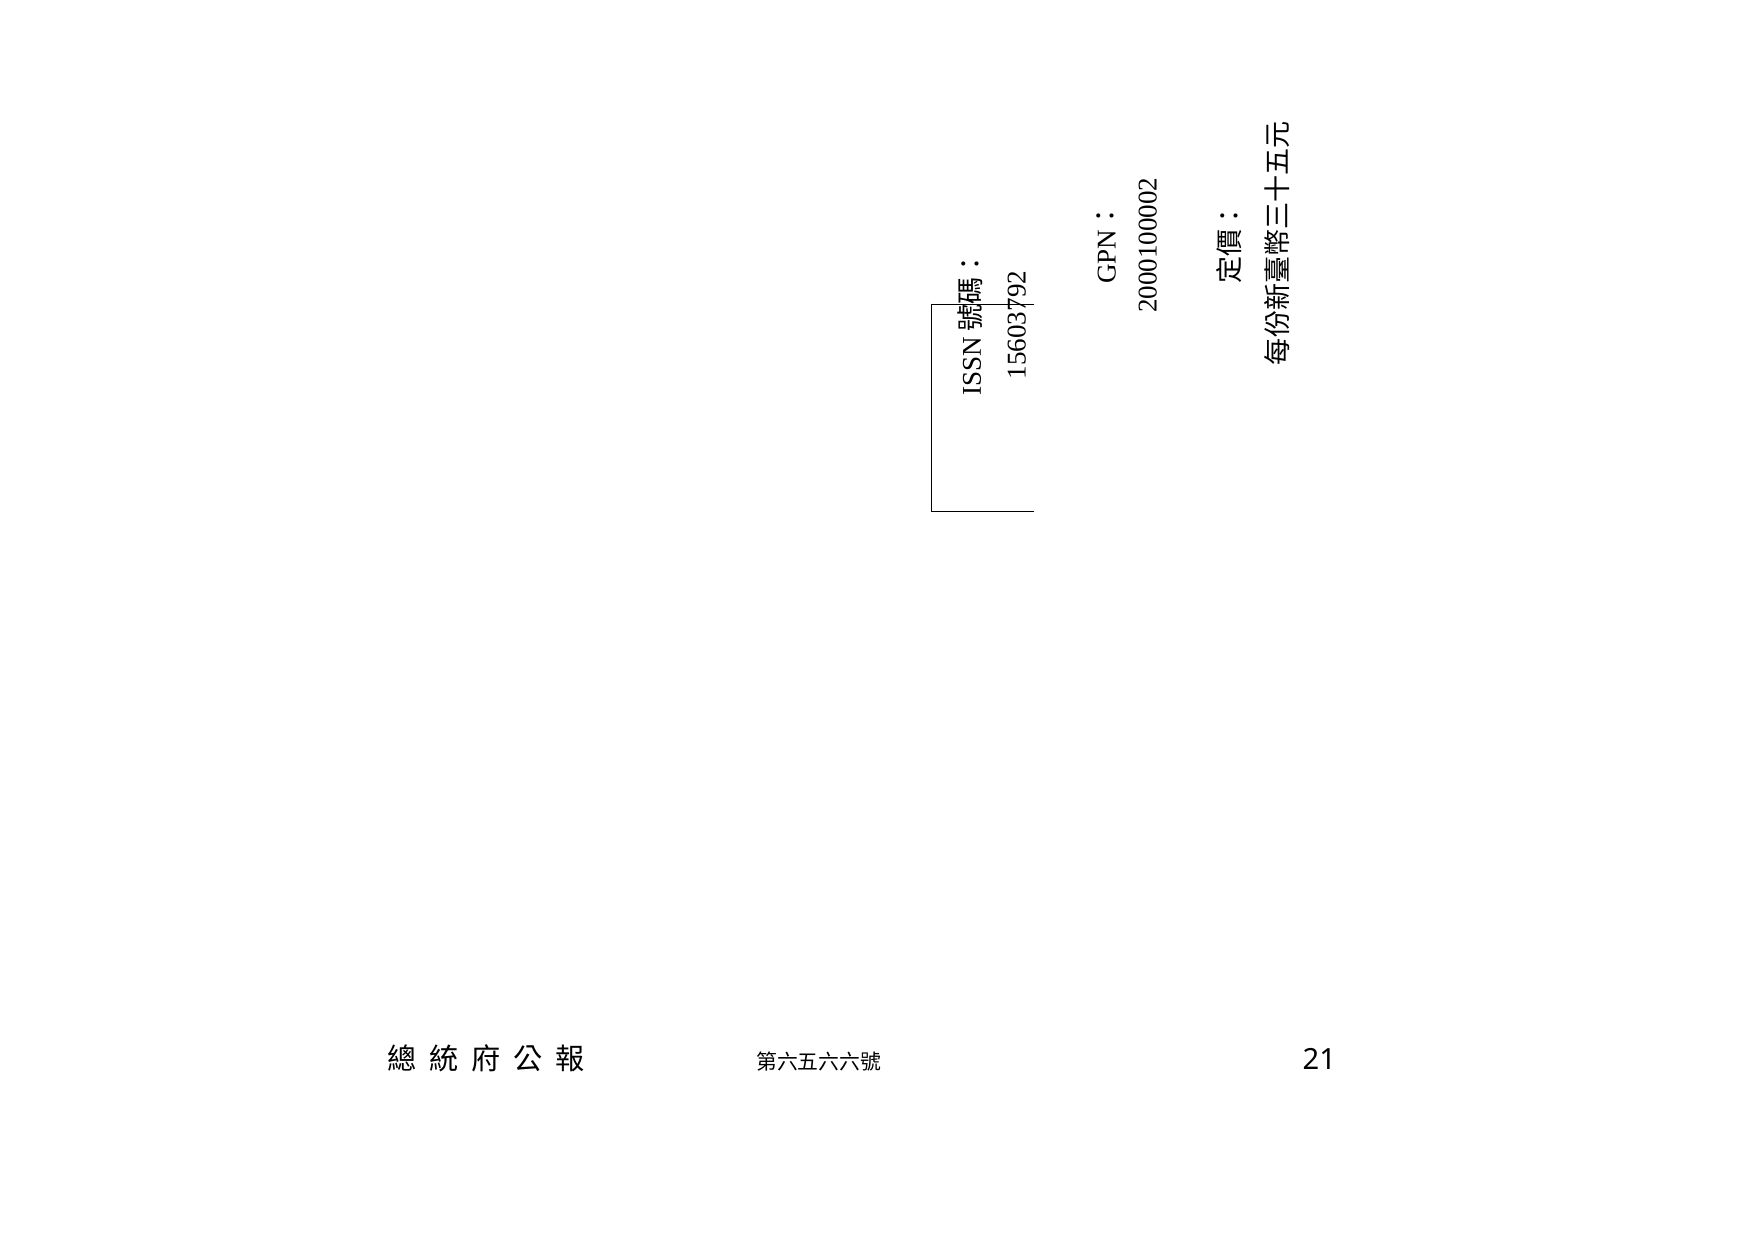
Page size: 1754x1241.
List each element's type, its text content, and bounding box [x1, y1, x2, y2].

table_header [932, 222, 983, 303]
table_header [1176, 222, 1205, 511]
table_header 每份新臺幣三十五元 [1253, 222, 1300, 511]
table_header 定價： [1205, 222, 1252, 511]
table_header [1034, 222, 1081, 511]
table_header GPN： [1081, 222, 1128, 511]
table_cell 15603792 [983, 305, 1034, 511]
table_header 2000100002 [1128, 222, 1176, 511]
table_cell ISSN號碼： [932, 305, 983, 511]
table_header [983, 222, 1034, 303]
